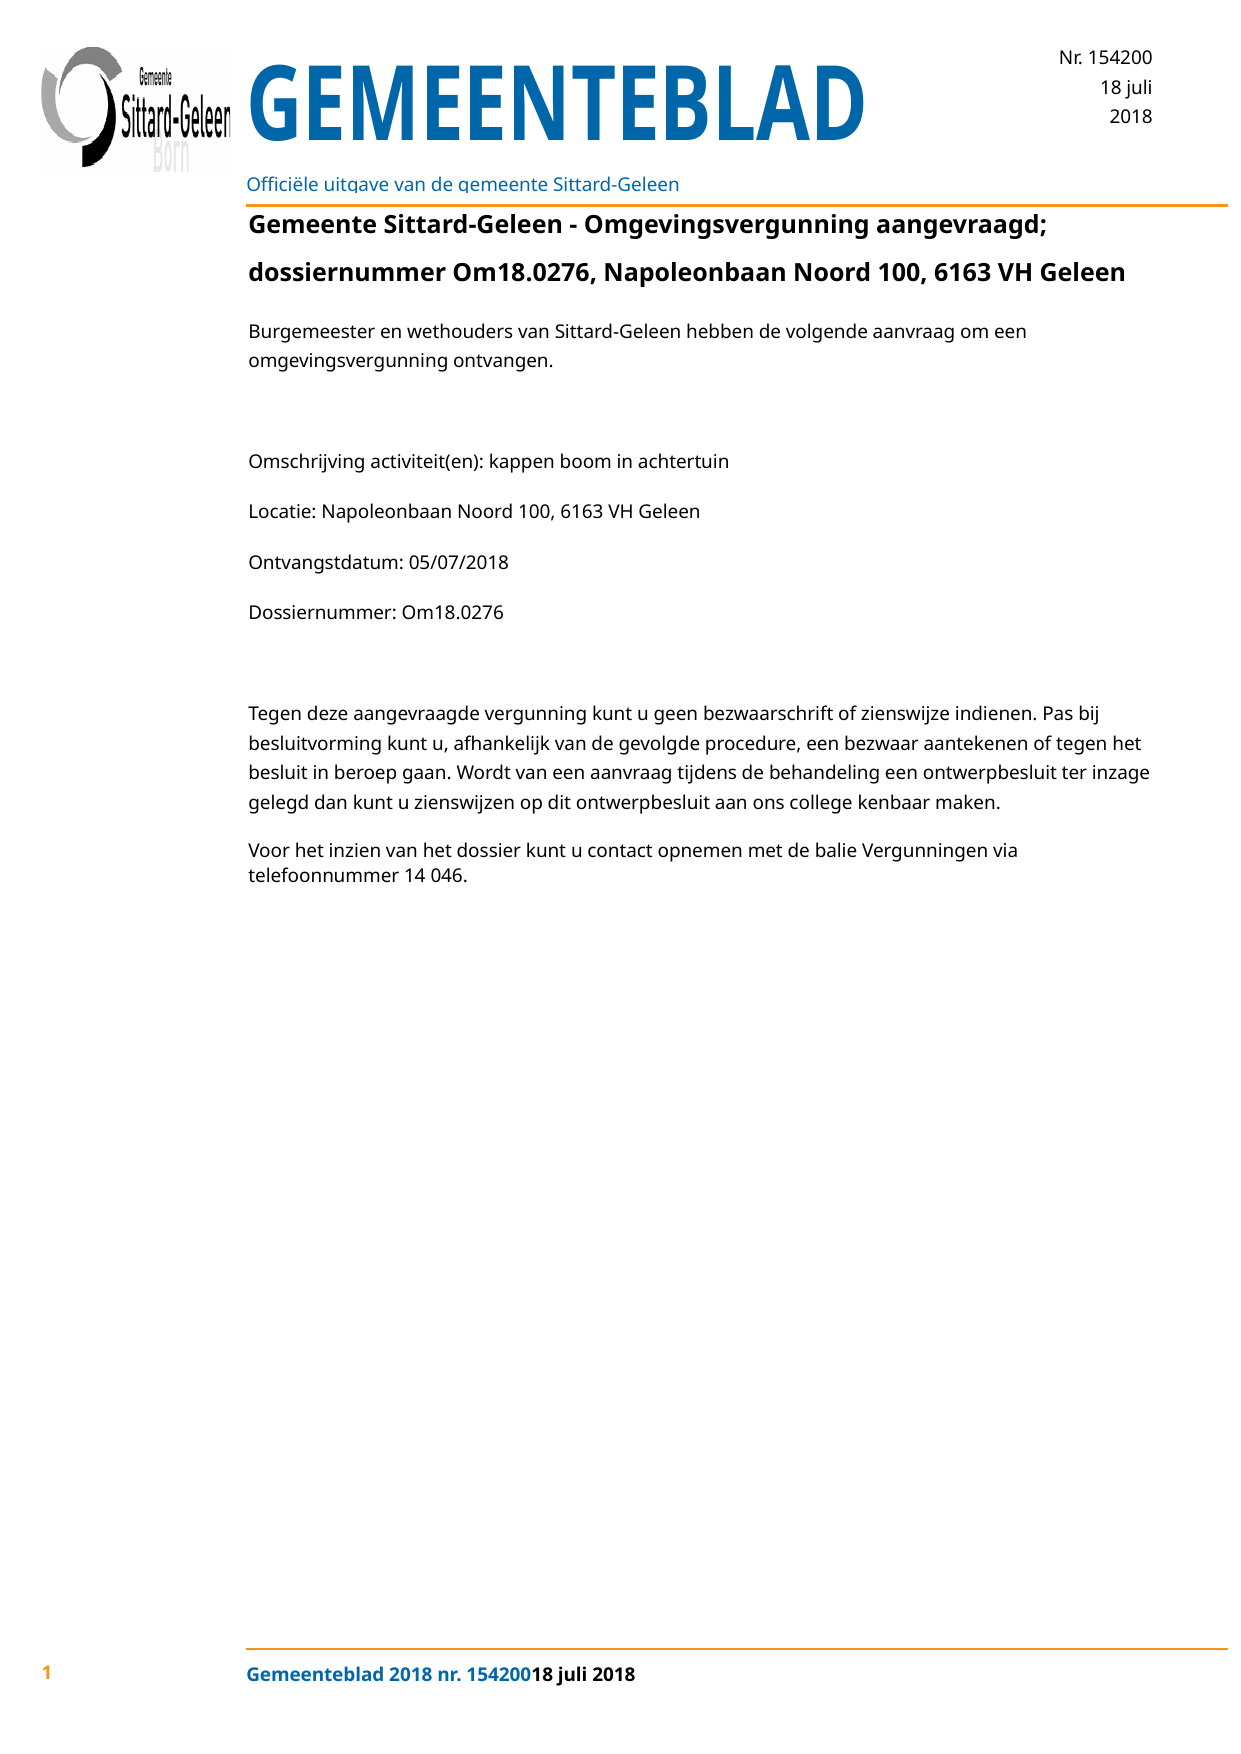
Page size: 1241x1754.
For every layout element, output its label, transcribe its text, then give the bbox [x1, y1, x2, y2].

text Locatie: Napoleonbaan Noord 100, 6163 VH Geleen [248, 499, 1152, 524]
text Dossiernummer: Om18.0276 [248, 599, 1152, 625]
text Burgemeester en wethouders van Sittard-Geleen hebben de volgende aanvraag om een omgevingsvergunning ontvangen. [248, 318, 1152, 373]
text Gemeente Sittard-Geleen - Omgevingsvergunning aangevraagd; dossiernummer Om18.0276, Napoleonbaan Noord 100, 6163 VH Geleen [248, 207, 1152, 288]
text Omschrijving activiteit(en): kappen boom in achtertuin [248, 448, 1152, 474]
text Ontvangstdatum: 05/07/2018 [248, 549, 1152, 575]
text Voor het inzien van het dossier kunt u contact opnemen met de balie Vergunningen via telefoonnummer 14 046. [248, 837, 1152, 888]
picture [41, 47, 231, 172]
text Tegen deze aangevraagde vergunning kunt u geen bezwaarschrift of zienswijze indienen. Pas bij besluitvorming kunt u, afhankelijk van de gevolgde procedure, een bezwaar aantekenen of tegen het besluit in beroep gaan. Wordt van een aanvraag tijdens de behandeling een ontwerpbesluit ter inzage gelegd dan kunt u zienswijzen op dit ontwerpbesluit aan ons college kenbaar maken. [248, 700, 1152, 815]
